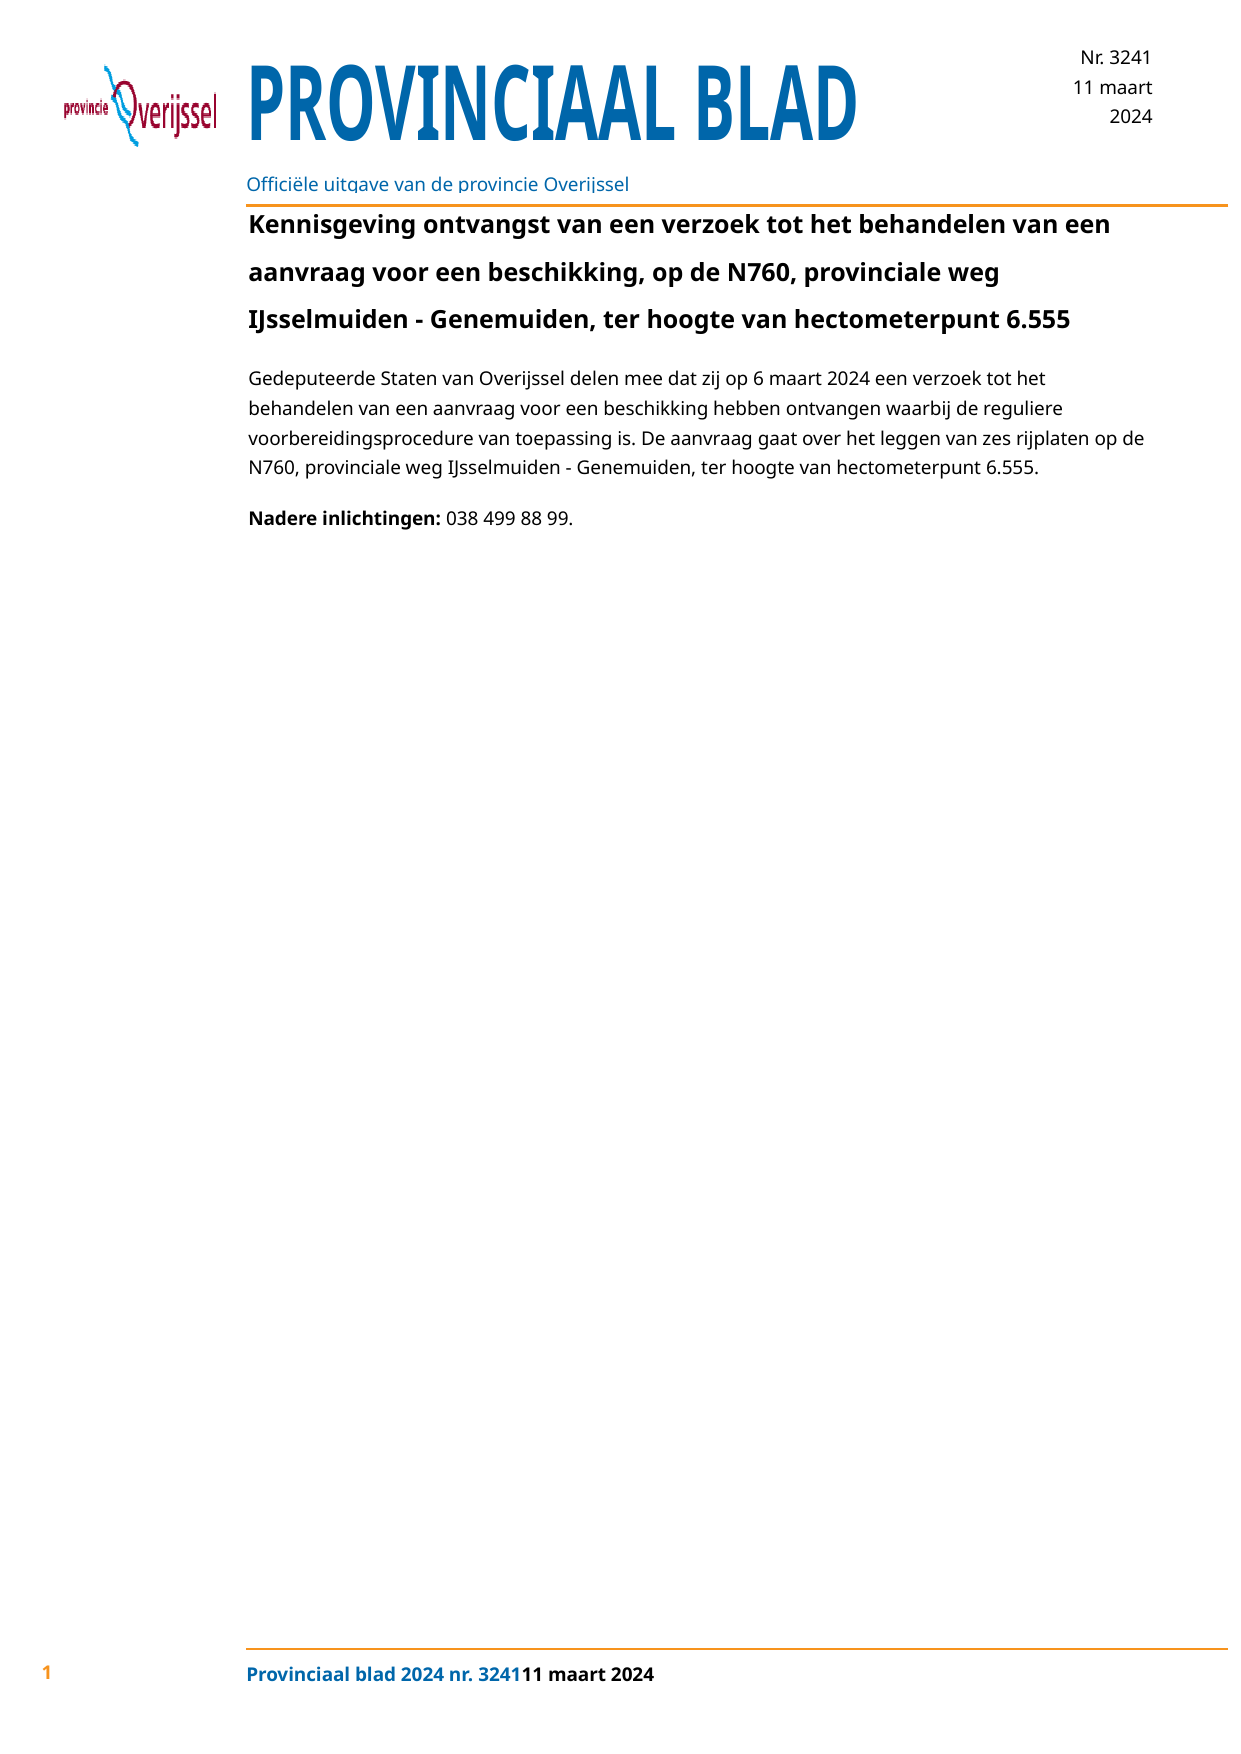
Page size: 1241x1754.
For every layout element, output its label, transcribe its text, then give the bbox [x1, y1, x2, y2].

picture [41, 47, 231, 172]
text Gedeputeerde Staten van Overijssel delen mee dat zij op 6 maart 2024 een verzoek tot het behandelen van een aanvraag voor een beschikking hebben ontvangen waarbij de reguliere voorbereidingsprocedure van toepassing is. De aanvraag gaat over het leggen van zes rijplaten op de N760, provinciale weg IJsselmuiden - Genemuiden, ter hoogte van hectometerpunt 6.555. [248, 366, 1152, 480]
text Kennisgeving ontvangst van een verzoek tot het behandelen van een aanvraag voor een beschikking, op de N760, provinciale weg IJsselmuiden - Genemuiden, ter hoogte van hectometerpunt 6.555 [248, 207, 1152, 336]
text Nadere inlichtingen: 038 499 88 99. [248, 505, 1152, 530]
